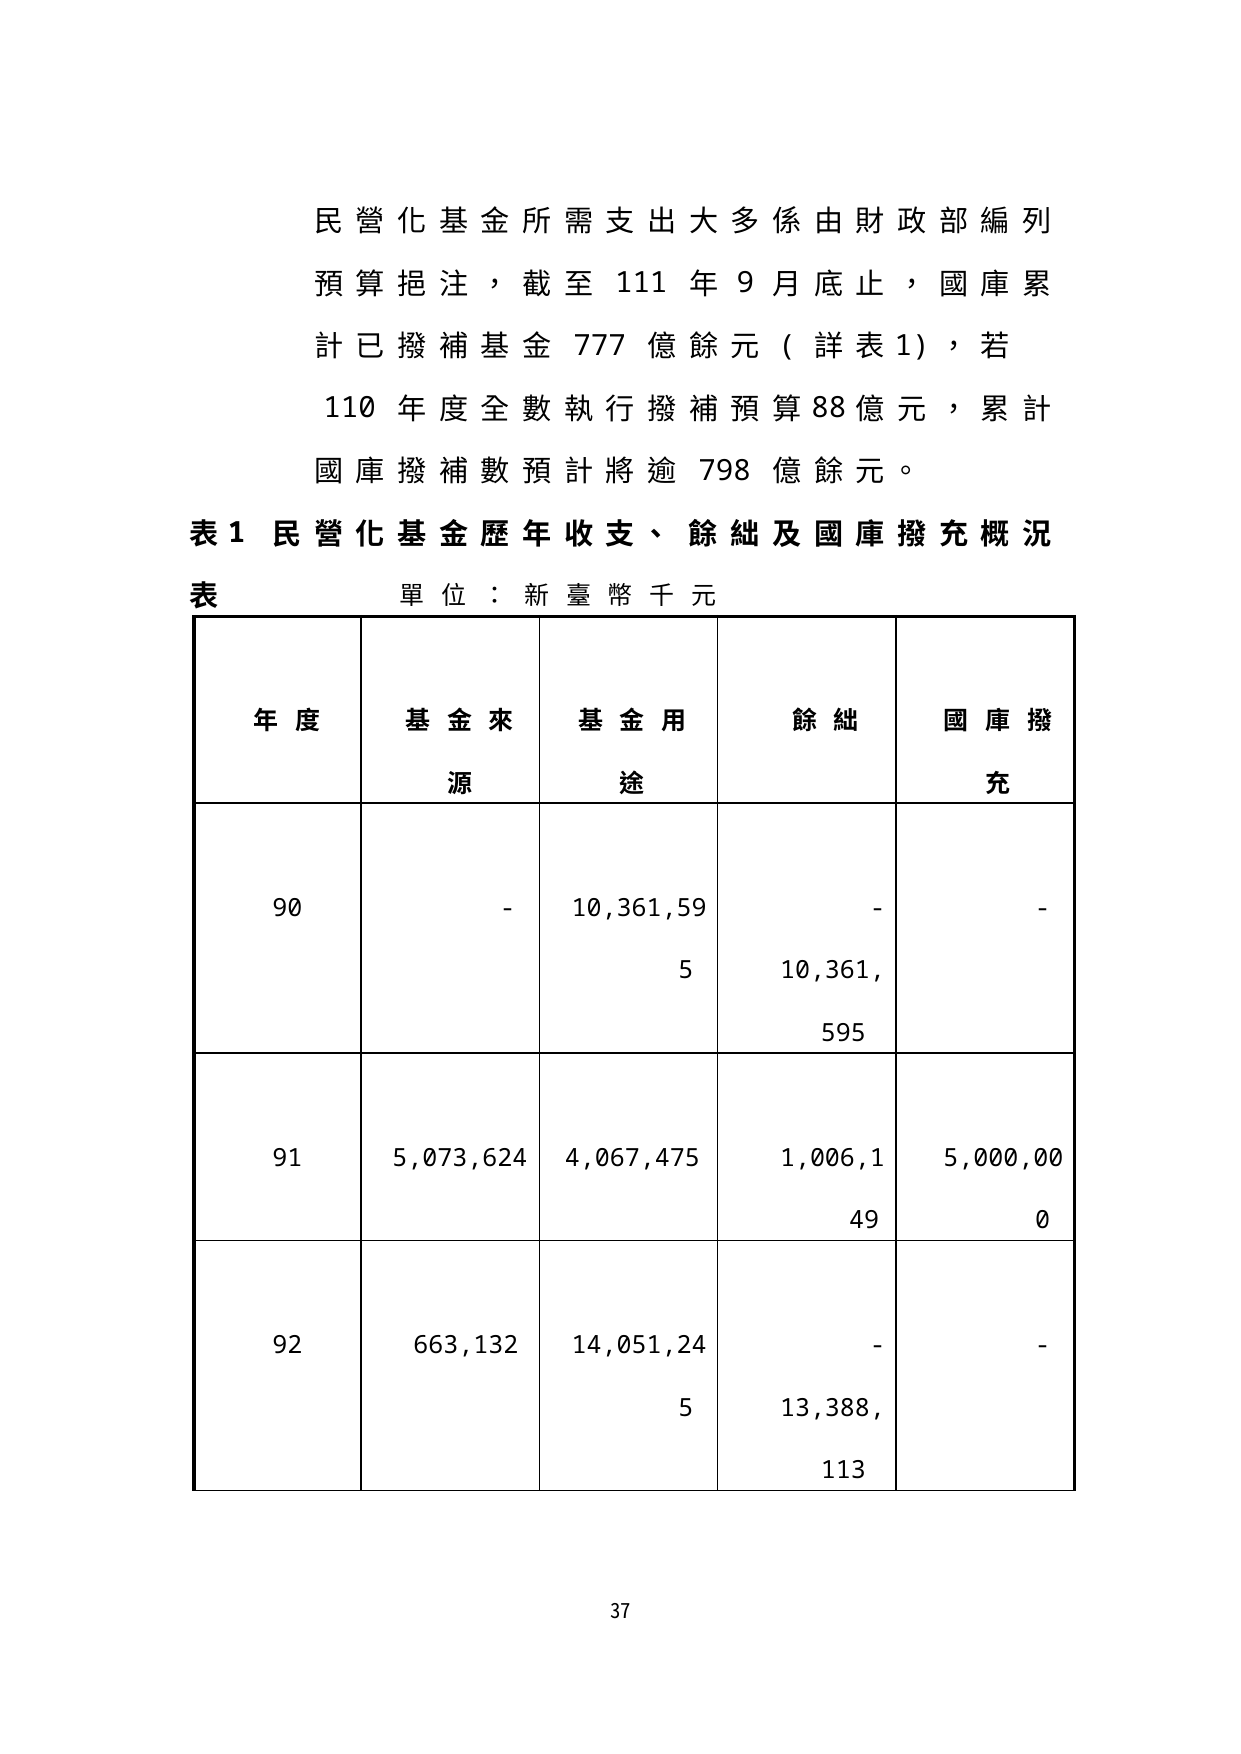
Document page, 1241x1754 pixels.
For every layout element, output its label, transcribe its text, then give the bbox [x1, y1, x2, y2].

table_header 餘絀 [718, 618, 895, 802]
table_header 年度 [196, 618, 360, 802]
table_header 基金用途 [540, 618, 717, 802]
table_cell -13,388,113 [718, 1241, 895, 1490]
table_cell - [897, 1241, 1073, 1490]
text 民營化基金所需支出大多係由財政部編列預算挹注，截至111年9月底止，國庫累計已撥補基金777億餘元(詳表1)，若110年度全數執行撥補預算88億元，累計國庫撥補數預計將逾798億餘元。 [271, 177, 1058, 490]
table_header 基金來源 [362, 618, 539, 802]
table_header 國庫撥充 [897, 618, 1073, 802]
table_cell - [362, 804, 539, 1052]
table_cell 5,000,000 [897, 1054, 1073, 1240]
table_cell 92 [196, 1241, 360, 1490]
table_cell 91 [196, 1054, 360, 1240]
table_cell 4,067,475 [540, 1054, 717, 1240]
table_cell 5,073,624 [362, 1054, 539, 1240]
text 表1 民營化基金歷年收支、餘絀及國庫撥充概況表 單位：新臺幣千元 [183, 490, 1058, 615]
table_cell 90 [196, 804, 360, 1052]
table_cell - [897, 804, 1073, 1052]
table_cell 663,132 [362, 1241, 539, 1490]
table_cell 10,361,595 [540, 804, 717, 1052]
table_cell 14,051,245 [540, 1241, 717, 1490]
table_cell -10,361,595 [718, 804, 895, 1052]
table_cell 1,006,149 [718, 1054, 895, 1240]
